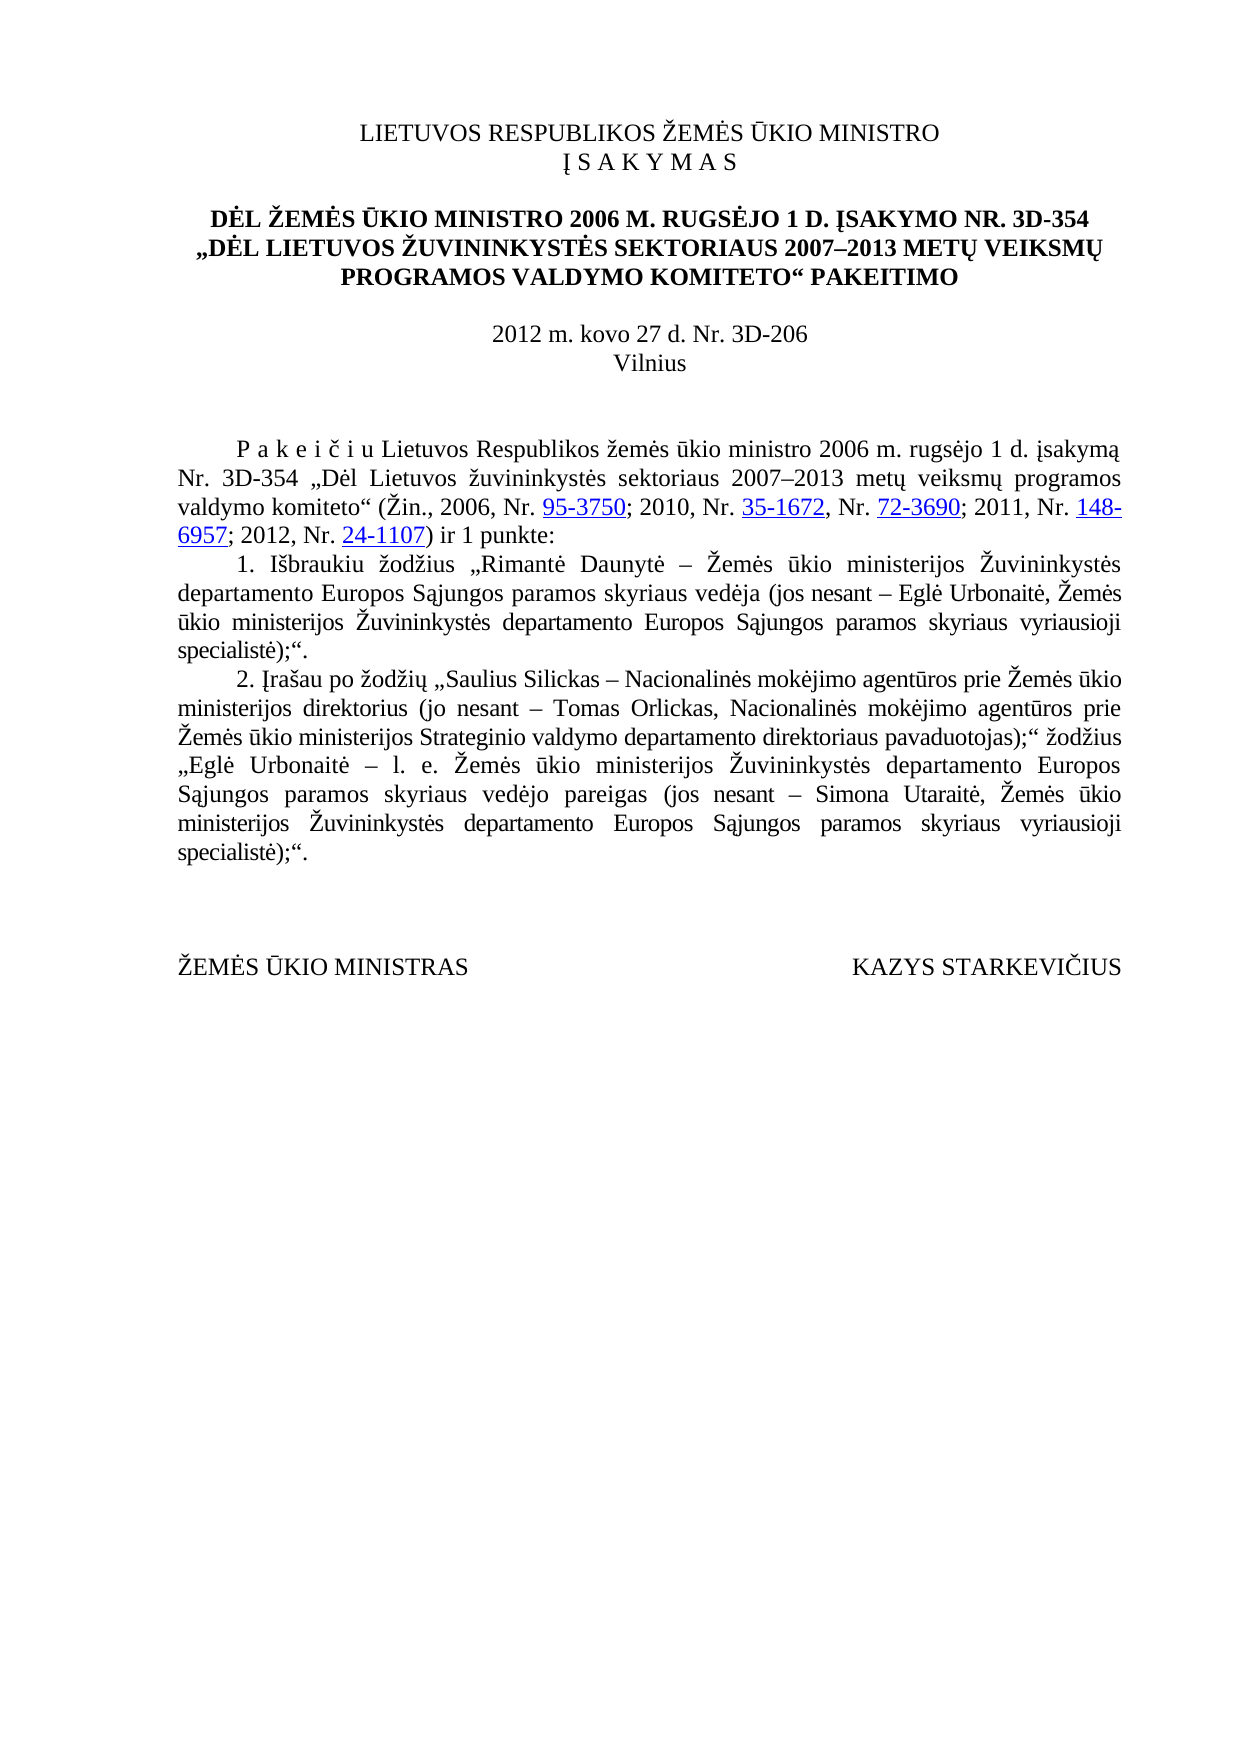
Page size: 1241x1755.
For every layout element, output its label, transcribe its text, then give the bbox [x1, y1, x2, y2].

text LIETUVOS RESPUBLIKOS ŽEMĖS ŪKIO MINISTRO [177, 118, 1122, 147]
text Žemės ūkio ministras Kazys Starkevičius [177, 952, 1122, 981]
text DĖL ŽEMĖS ŪKIO MINISTRO 2006 M. RUGSĖJO 1 D. ĮSAKYMO Nr. 3D-354 „DĖL LIETUVOS ŽUVININKYSTĖS SEKTORIAUS 2007–2013 metų VEIKSMŲ PROGRAMOS VALDYMO KOMITETO“ PAKEITIMO [177, 204, 1122, 291]
text Vilnius [177, 348, 1122, 377]
text 1. Išbraukiu žodžius „Rimantė Daunytė – Žemės ūkio ministerijos Žuvininkystės departamento Europos Sąjungos paramos skyriaus vedėja (jos nesant – Eglė Urbonaitė, Žemės ūkio ministerijos Žuvininkystės departamento Europos Sąjungos paramos skyriaus vyriausioji specialistė);“. [177, 549, 1122, 664]
text 2012 m. kovo 27 d. Nr. 3D-206 [177, 319, 1122, 348]
text Į S A K Y M A S [177, 147, 1122, 176]
text P a k e i č i u Lietuvos Respublikos žemės ūkio ministro 2006 m. rugsėjo 1 d. įsakymą Nr. 3D-354 „Dėl Lietuvos žuvininkystės sektoriaus 2007–2013 metų veiksmų programos valdymo komiteto“ (Žin., 2006, Nr. 95-3750; 2010, Nr. 35-1672, Nr. 72-3690; 2011, Nr. 148-6957; 2012, Nr. 24-1107) ir 1 punkte: [177, 434, 1122, 549]
text 2. Įrašau po žodžių „Saulius Silickas – Nacionalinės mokėjimo agentūros prie Žemės ūkio ministerijos direktorius (jo nesant – Tomas Orlickas, Nacionalinės mokėjimo agentūros prie Žemės ūkio ministerijos Strateginio valdymo departamento direktoriaus pavaduotojas);“ žodžius „Eglė Urbonaitė – l. e. Žemės ūkio ministerijos Žuvininkystės departamento Europos Sąjungos paramos skyriaus vedėjo pareigas (jos nesant – Simona Utaraitė, Žemės ūkio ministerijos Žuvininkystės departamento Europos Sąjungos paramos skyriaus vyriausioji specialistė);“. [177, 664, 1122, 866]
